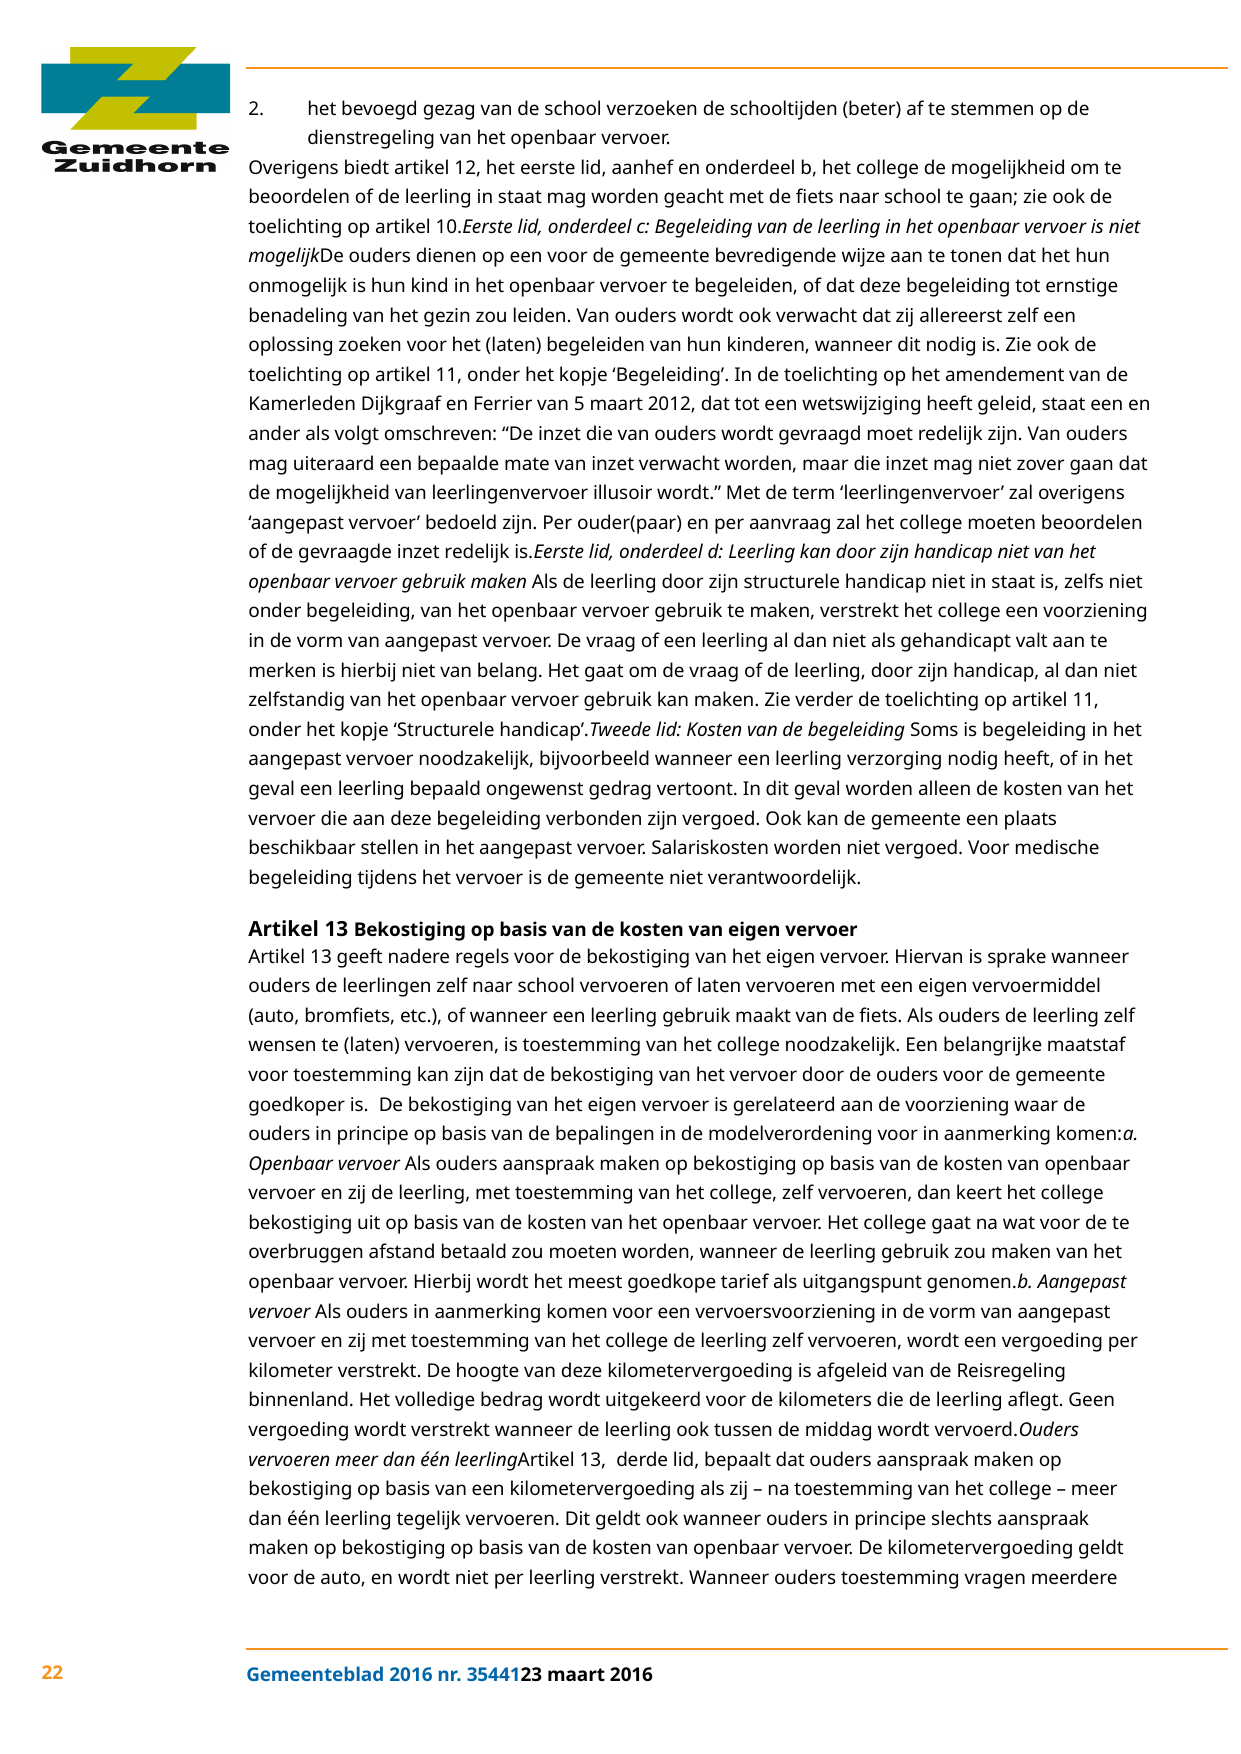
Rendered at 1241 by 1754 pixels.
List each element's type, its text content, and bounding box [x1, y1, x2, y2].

text Artikel 13 geeft nadere regels voor de bekostiging van het eigen vervoer. Hiervan is sprake wanneer ouders de leerlingen zelf naar school vervoeren of laten vervoeren met een eigen vervoermiddel (auto, bromfiets, etc.), of wanneer een leerling gebruik maakt van de fiets. Als ouders de leerling zelf wensen te (laten) vervoeren, is toestemming van het college noodzakelijk. Een belangrijke maatstaf voor toestemming kan zijn dat de bekostiging van het vervoer door de ouders voor de gemeente goedkoper is. De bekostiging van het eigen vervoer is gerelateerd aan de voorziening waar de ouders in principe op basis van de bepalingen in de modelverordening voor in aanmerking komen:a. Openbaar vervoer Als ouders aanspraak maken op bekostiging op basis van de kosten van openbaar vervoer en zij de leerling, met toestemming van het college, zelf vervoeren, dan keert het college bekostiging uit op basis van de kosten van het openbaar vervoer. Het college gaat na wat voor de te overbruggen afstand betaald zou moeten worden, wanneer de leerling gebruik zou maken van het openbaar vervoer. Hierbij wordt het meest goedkope tarief als uitgangspunt genomen.b. Aangepast vervoer Als ouders in aanmerking komen voor een vervoersvoorziening in de vorm van aangepast vervoer en zij met toestemming van het college de leerling zelf vervoeren, wordt een vergoeding per kilometer verstrekt. De hoogte van deze kilometervergoeding is afgeleid van de Reisregeling binnenland. Het volledige bedrag wordt uitgekeerd voor de kilometers die de leerling aflegt. Geen vergoeding wordt verstrekt wanneer de leerling ook tussen de middag wordt vervoerd.Ouders vervoeren meer dan één leerlingArtikel 13, derde lid, bepaalt dat ouders aanspraak maken op bekostiging op basis van een kilometervergoeding als zij – na toestemming van het college – meer dan één leerling tegelijk vervoeren. Dit geldt ook wanneer ouders in principe slechts aanspraak maken op bekostiging op basis van de kosten van openbaar vervoer. De kilometervergoeding geldt voor de auto, en wordt niet per leerling verstrekt. Wanneer ouders toestemming vragen meerdere [248, 943, 1152, 1590]
text Overigens biedt artikel 12, het eerste lid, aanhef en onderdeel b, het college de mogelijkheid om te beoordelen of de leerling in staat mag worden geacht met de fiets naar school te gaan; zie ook de toelichting op artikel 10.Eerste lid, onderdeel c: Begeleiding van de leerling in het openbaar vervoer is niet mogelijkDe ouders dienen op een voor de gemeente bevredigende wijze aan te tonen dat het hun onmogelijk is hun kind in het openbaar vervoer te begeleiden, of dat deze begeleiding tot ernstige benadeling van het gezin zou leiden. Van ouders wordt ook verwacht dat zij allereerst zelf een oplossing zoeken voor het (laten) begeleiden van hun kinderen, wanneer dit nodig is. Zie ook de toelichting op artikel 11, onder het kopje ‘Begeleiding’. In de toelichting op het amendement van de Kamerleden Dijkgraaf en Ferrier van 5 maart 2012, dat tot een wetswijziging heeft geleid, staat een en ander als volgt omschreven: “De inzet die van ouders wordt gevraagd moet redelijk zijn. Van ouders mag uiteraard een bepaalde mate van inzet verwacht worden, maar die inzet mag niet zover gaan dat de mogelijkheid van leerlingenvervoer illusoir wordt.” Met de term ‘leerlingenvervoer’ zal overigens ‘aangepast vervoer’ bedoeld zijn. Per ouder(paar) en per aanvraag zal het college moeten beoordelen of de gevraagde inzet redelijk is.Eerste lid, onderdeel d: Leerling kan door zijn handicap niet van het openbaar vervoer gebruik maken Als de leerling door zijn structurele handicap niet in staat is, zelfs niet onder begeleiding, van het openbaar vervoer gebruik te maken, verstrekt het college een voorziening in de vorm van aangepast vervoer. De vraag of een leerling al dan niet als gehandicapt valt aan te merken is hierbij niet van belang. Het gaat om de vraag of de leerling, door zijn handicap, al dan niet zelfstandig van het openbaar vervoer gebruik kan maken. Zie verder de toelichting op artikel 11, onder het kopje ‘Structurele handicap’.Tweede lid: Kosten van de begeleiding Soms is begeleiding in het aangepast vervoer noodzakelijk, bijvoorbeeld wanneer een leerling verzorging nodig heeft, of in het geval een leerling bepaald ongewenst gedrag vertoont. In dit geval worden alleen de kosten van het vervoer die aan deze begeleiding verbonden zijn vergoed. Ook kan de gemeente een plaats beschikbaar stellen in het aangepast vervoer. Salariskosten worden niet vergoed. Voor medische begeleiding tijdens het vervoer is de gemeente niet verantwoordelijk. [248, 154, 1152, 890]
list het bevoegd gezag van de school verzoeken de schooltijden (beter) af te stemmen op de dienstregeling van het openbaar vervoer. [248, 95, 1152, 150]
text Artikel 13 Bekostiging op basis van de kosten van eigen vervoer [248, 914, 1152, 943]
picture [41, 47, 231, 172]
